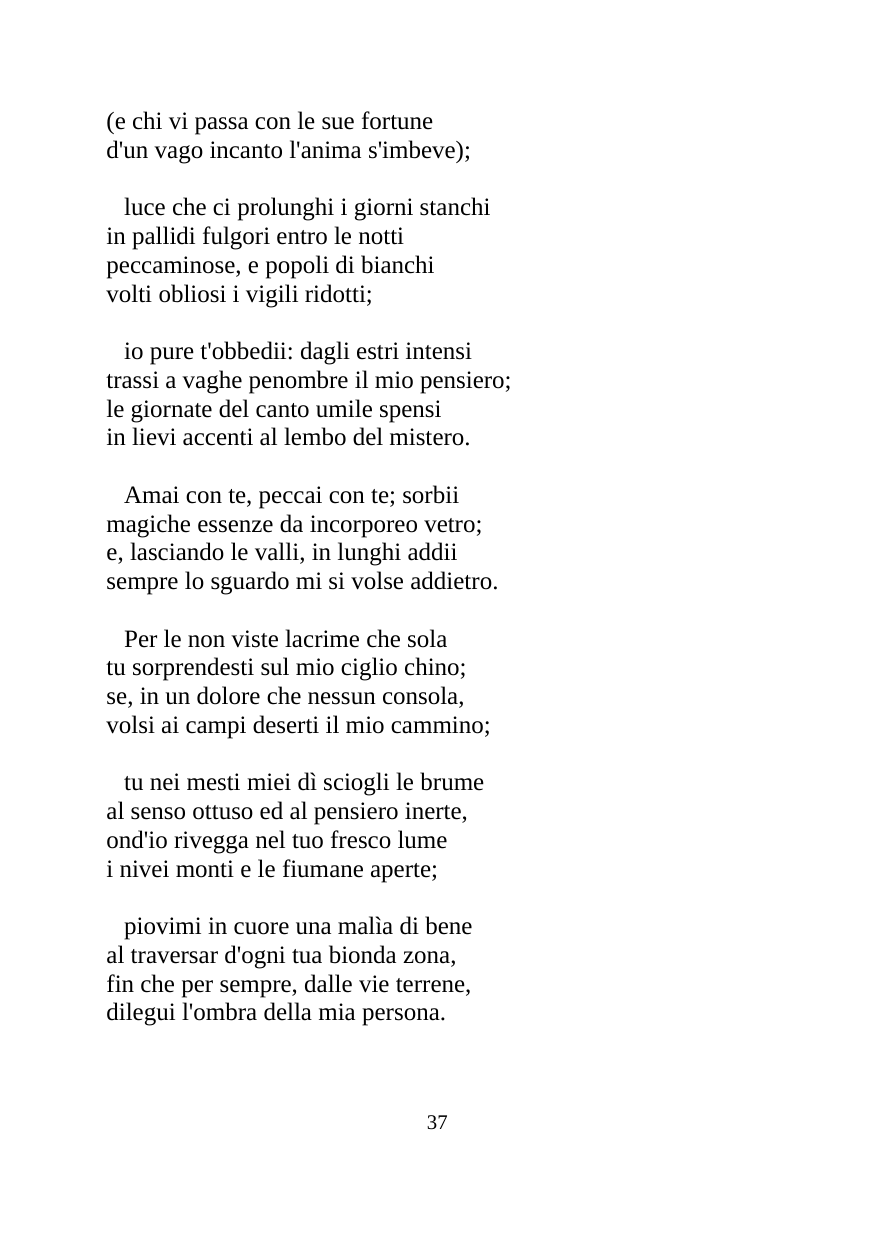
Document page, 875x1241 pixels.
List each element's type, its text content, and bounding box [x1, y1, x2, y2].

text d'un vago incanto l'anima s'imbeve); [106, 135, 768, 164]
text Amai con te, peccai con te; sorbii [106, 480, 768, 509]
text Per le non viste lacrime che sola [106, 624, 768, 652]
text ond'io rivegga nel tuo fresco lume [106, 825, 768, 854]
text (e chi vi passa con le sue fortune [106, 106, 768, 135]
text tu sorprendesti sul mio ciglio chino; [106, 652, 768, 681]
text al senso ottuso ed al pensiero inerte, [106, 796, 768, 825]
text i nivei monti e le fiumane aperte; [106, 854, 768, 882]
text al traversar d'ogni tua bionda zona, [106, 940, 768, 969]
text luce che ci prolunghi i giorni stanchi [106, 192, 768, 221]
text se, in un dolore che nessun consola, [106, 681, 768, 710]
text e, lasciando le valli, in lunghi addii [106, 537, 768, 566]
text dilegui l'ombra della mia persona. [106, 997, 768, 1026]
text peccaminose, e popoli di bianchi [106, 250, 768, 279]
text volti obliosi i vigili ridotti; [106, 279, 768, 307]
text io pure t'obbedii: dagli estri intensi [106, 336, 768, 365]
text piovimi in cuore una malìa di bene [106, 911, 768, 940]
text in pallidi fulgori entro le notti [106, 221, 768, 250]
text in lievi accenti al lembo del mistero. [106, 422, 768, 451]
text sempre lo sguardo mi si volse addietro. [106, 566, 768, 595]
text fin che per sempre, dalle vie terrene, [106, 969, 768, 997]
text tu nei mesti miei dì sciogli le brume [106, 767, 768, 796]
text le giornate del canto umile spensi [106, 394, 768, 422]
text magiche essenze da incorporeo vetro; [106, 509, 768, 537]
text volsi ai campi deserti il mio cammino; [106, 710, 768, 739]
text trassi a vaghe penombre il mio pensiero; [106, 365, 768, 394]
